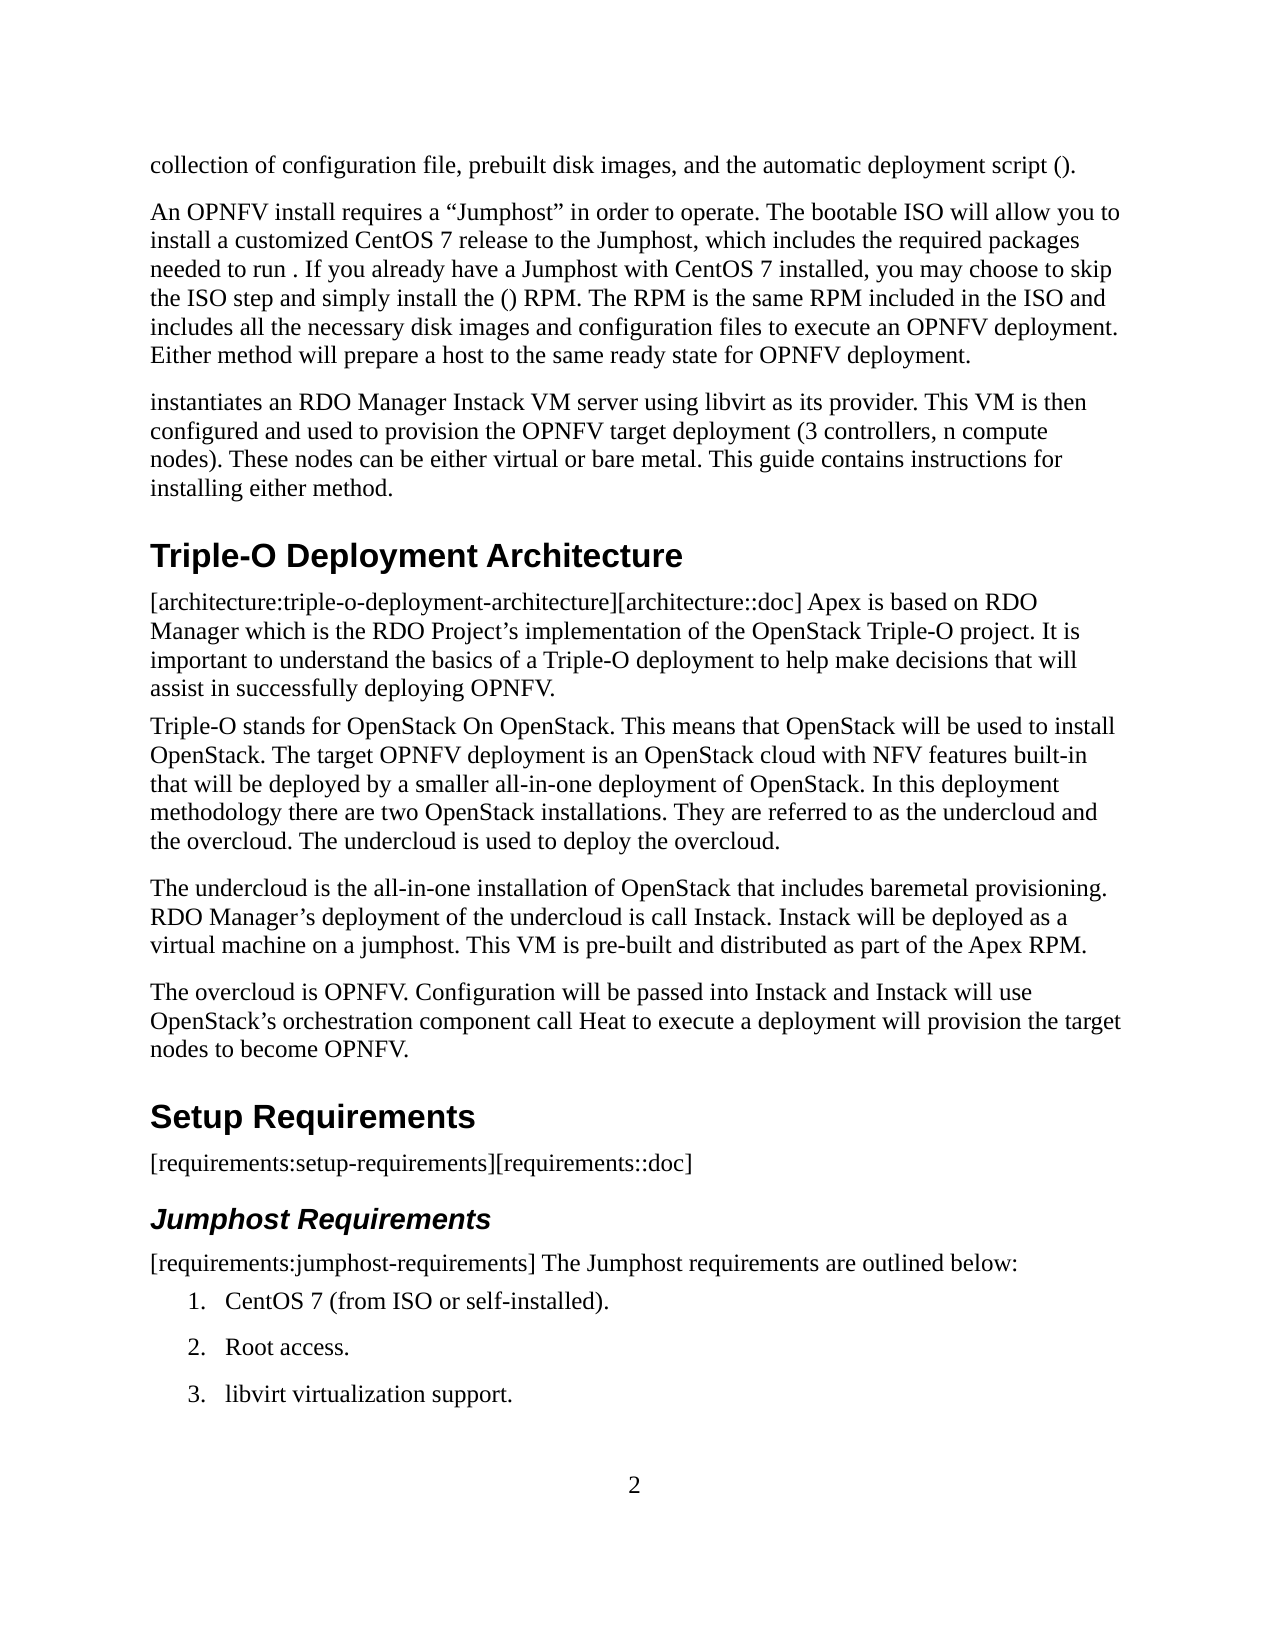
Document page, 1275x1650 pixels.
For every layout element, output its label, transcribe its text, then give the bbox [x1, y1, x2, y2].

subtitle Setup Requirements [150, 1097, 1125, 1136]
list CentOS 7 (from ISO or self-installed). [187, 1286, 1125, 1314]
text The overcloud is OPNFV. Configuration will be passed into Instack and Instack will use OpenStack’s orchestration component call Heat to execute a deployment will provision the target nodes to become OPNFV. [150, 977, 1125, 1063]
subtitle Jumphost Requirements [150, 1202, 1125, 1236]
text An OPNFV install requires a “Jumphost” in order to operate. The bootable ISO will allow you to install a customized CentOS 7 release to the Jumphost, which includes the required packages needed to run . If you already have a Jumphost with CentOS 7 installed, you may choose to skip the ISO step and simply install the () RPM. The RPM is the same RPM included in the ISO and includes all the necessary disk images and configuration files to execute an OPNFV deployment. Either method will prepare a host to the same ready state for OPNFV deployment. [150, 197, 1125, 369]
text instantiates an RDO Manager Instack VM server using libvirt as its provider. This VM is then configured and used to provision the OPNFV target deployment (3 controllers, n compute nodes). These nodes can be either virtual or bare metal. This guide contains instructions for installing either method. [150, 387, 1125, 502]
list Root access. [187, 1332, 1125, 1361]
text [requirements:jumphost-requirements] The Jumphost requirements are outlined below: [150, 1248, 1125, 1277]
text [architecture:triple-o-deployment-architecture][architecture::doc] Apex is based on RDO Manager which is the RDO Project’s implementation of the OpenStack Triple-O project. It is important to understand the basics of a Triple-O deployment to help make decisions that will assist in successfully deploying OPNFV. [150, 587, 1125, 702]
text [requirements:setup-requirements][requirements::doc] [150, 1148, 1125, 1177]
text collection of configuration file, prebuilt disk images, and the automatic deployment script (). [150, 150, 1125, 179]
list libvirt virtualization support. [187, 1379, 1125, 1408]
text Triple-O stands for OpenStack On OpenStack. This means that OpenStack will be used to install OpenStack. The target OPNFV deployment is an OpenStack cloud with NFV features built-in that will be deployed by a smaller all-in-one deployment of OpenStack. In this deployment methodology there are two OpenStack installations. They are referred to as the undercloud and the overcloud. The undercloud is used to deploy the overcloud. [150, 711, 1125, 855]
subtitle Triple-O Deployment Architecture [150, 536, 1125, 575]
text The undercloud is the all-in-one installation of OpenStack that includes baremetal provisioning. RDO Manager’s deployment of the undercloud is call Instack. Instack will be deployed as a virtual machine on a jumphost. This VM is pre-built and distributed as part of the Apex RPM. [150, 873, 1125, 959]
